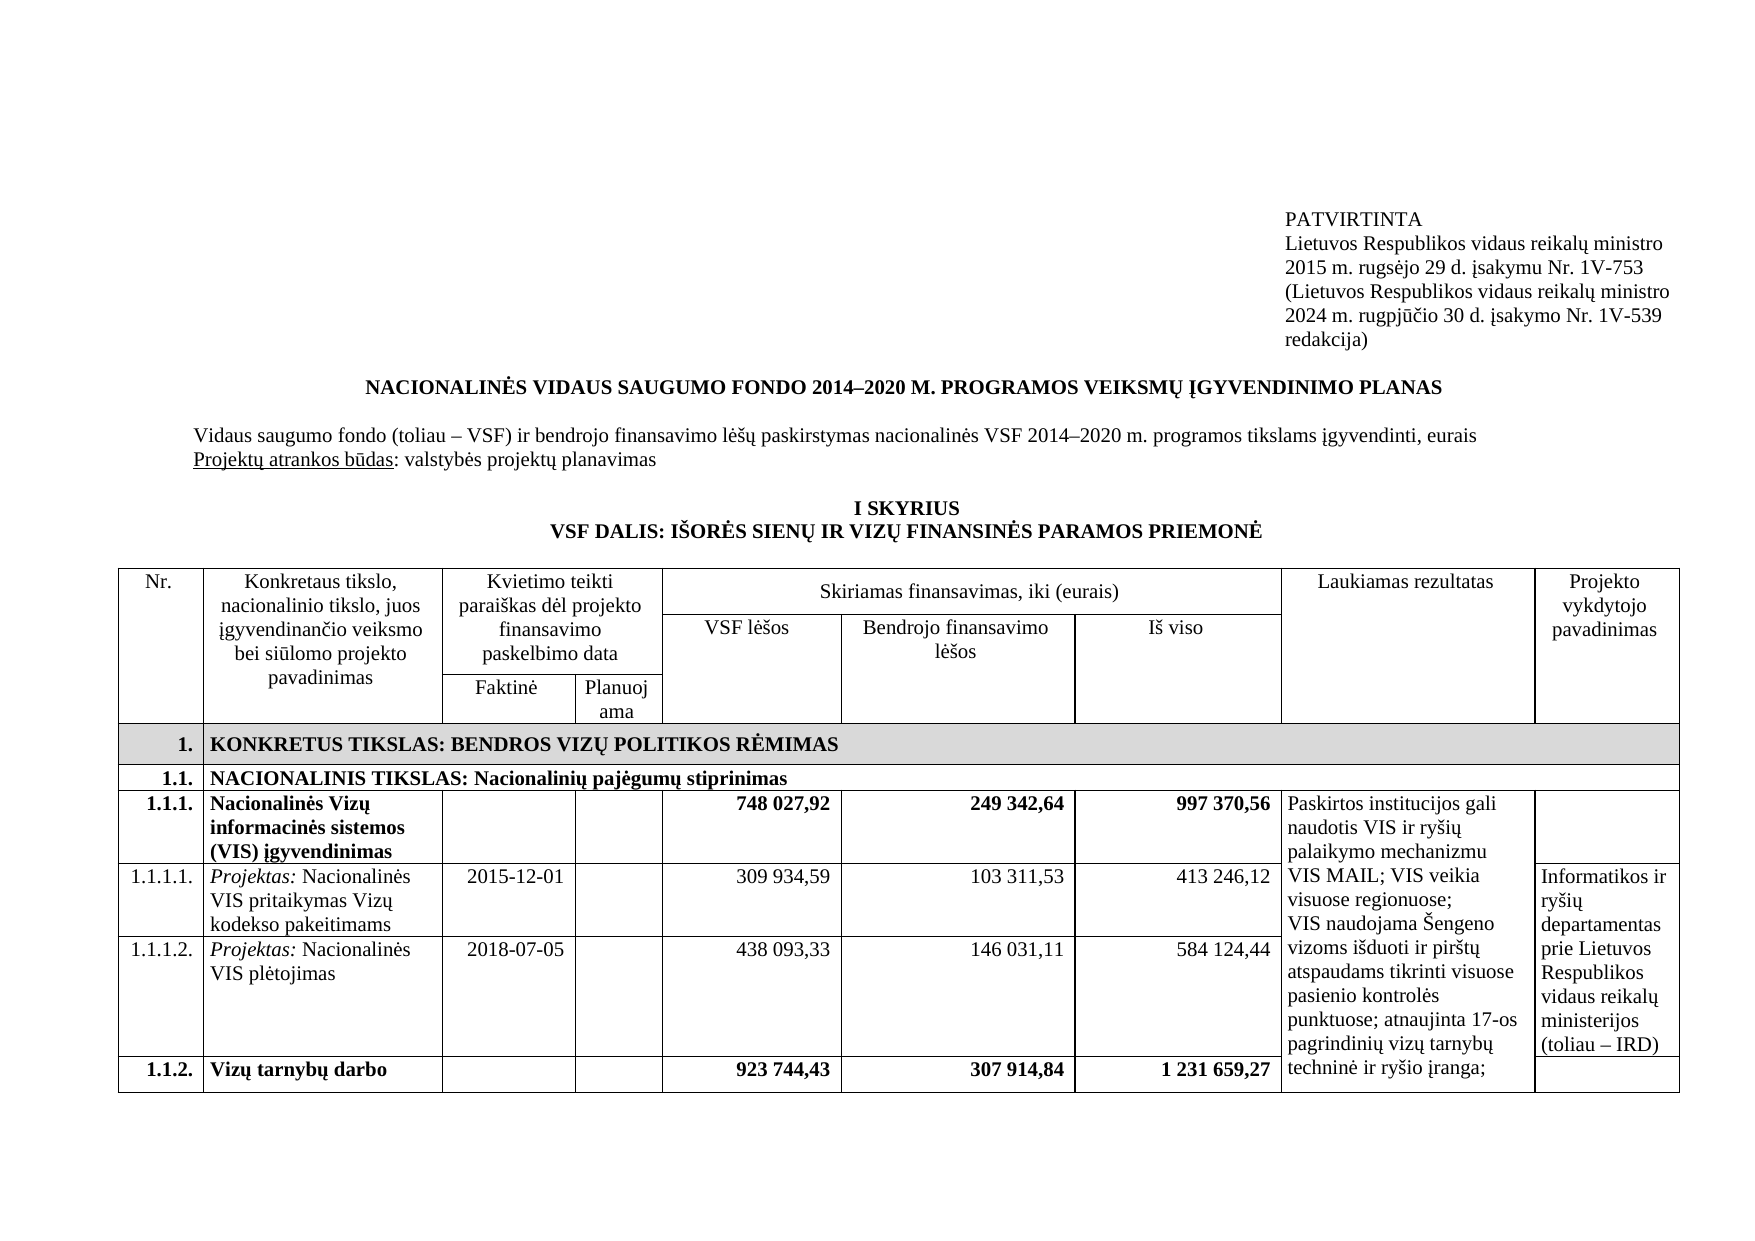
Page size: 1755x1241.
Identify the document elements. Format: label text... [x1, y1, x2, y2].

table_header Kvietimo teikti paraiškas dėl projekto finansavimo paskelbimo data [443, 569, 662, 674]
table_cell 1. [119, 724, 203, 764]
table_cell 997 370,56 [1076, 791, 1281, 863]
table_header Laukiamas rezultatas [1282, 569, 1534, 723]
text 2015 m. rugsėjo 29 d. įsakymu Nr. 1V-753 [1285, 255, 1695, 279]
table_cell Vizų tarnybų darbo [204, 1057, 442, 1092]
table_header Skiriamas finansavimas, iki (eurais) [663, 569, 1281, 614]
text (Lietuvos Respublikos vidaus reikalų ministro [1285, 279, 1695, 303]
table_cell [443, 1057, 575, 1092]
table_cell 307 914,84 [842, 1057, 1074, 1092]
table_cell 584 124,44 [1076, 937, 1281, 1056]
table_cell [576, 864, 662, 936]
table_cell 1.1.2. [119, 1057, 203, 1092]
table_cell 438 093,33 [663, 937, 841, 1056]
table_header Projekto vykdytojo pavadinimas [1536, 569, 1679, 723]
table_cell 1.1. [119, 765, 203, 789]
table_cell Faktinė [443, 675, 575, 723]
text Lietuvos Respublikos vidaus reikalų ministro [1285, 231, 1695, 255]
table_cell [443, 791, 575, 863]
table_header Konkretaus tikslo, nacionalinio tikslo, juos įgyvendinančio veiksmo bei siūlomo projekto pavadinimas [204, 569, 442, 723]
table_cell 146 031,11 [842, 937, 1074, 1056]
table_cell [576, 1057, 662, 1092]
table_cell Bendrojo finansavimo lėšos [842, 615, 1074, 723]
table_cell Projektas: Nacionalinės VIS plėtojimas [204, 937, 442, 1056]
table_cell Projektas: Nacionalinės VIS pritaikymas Vizų kodekso pakeitimams [204, 864, 442, 936]
table_cell [1536, 1057, 1679, 1092]
table_cell 249 342,64 [842, 791, 1074, 863]
table_cell 413 246,12 [1076, 864, 1281, 936]
table_cell 103 311,53 [842, 864, 1074, 936]
table_cell VSF lėšos [663, 615, 841, 723]
table_cell 748 027,92 [663, 791, 841, 863]
table_cell 1 231 659,27 [1076, 1057, 1281, 1092]
table_cell Nacionalinės Vizų informacinės sistemos (VIS) įgyvendinimas [204, 791, 442, 863]
table_cell Planuojama [576, 675, 662, 723]
table_cell 923 744,43 [663, 1057, 841, 1092]
table_cell KONKRETUS TIKSLAS: BENDROS VIZŲ POLITIKOS RĖMIMAS [204, 724, 1679, 764]
text VSF DALIS: IŠORĖS SIENŲ IR VIZŲ FINANSINĖS PARAMOS PRIEMONĖ [118, 519, 1695, 543]
table_cell 1.1.1.1. [119, 864, 203, 936]
table_cell [576, 937, 662, 1056]
table_cell 1.1.1.2. [119, 937, 203, 1056]
table_cell Paskirtos institucijos gali naudotis VIS ir ryšių palaikymo mechanizmu VIS MAIL; VIS veikia visuose regionuose; VIS naudojama Šengeno vizoms išduoti ir pirštų atspaudams tikrinti visuose pasienio kontrolės punktuose; atnaujinta 17-os pagrindinių vizų tarnybų techninė ir ryšio įranga; [1282, 791, 1534, 1092]
text Vidaus saugumo fondo (toliau – VSF) ir bendrojo finansavimo lėšų paskirstymas nacionalinės VSF 2014–2020 m. programos tikslams įgyvendinti, eurais [118, 423, 1695, 447]
text PATVIRTINTA [1285, 207, 1695, 231]
table_cell NACIONALINIS TIKSLAS: Nacionalinių pajėgumų stiprinimas [204, 765, 1679, 789]
table_cell 2018-07-05 [443, 937, 575, 1056]
text Projektų atrankos būdas: valstybės projektų planavimas [118, 447, 1695, 471]
text NACIONALINĖS VIDAUS SAUGUMO FONDO 2014–2020 M. PROGRAMOS VEIKSMŲ ĮGYVENDINIMO PLANAS [118, 375, 1695, 399]
table_cell [576, 791, 662, 863]
table_cell Iš viso [1076, 615, 1281, 723]
text I SKYRIUS [118, 495, 1695, 519]
table_header Nr. [119, 569, 203, 723]
table_cell 1.1.1. [119, 791, 203, 863]
table_cell 2015-12-01 [443, 864, 575, 936]
text 2024 m. rugpjūčio 30 d. įsakymo Nr. 1V-539 [1285, 303, 1695, 327]
table_cell 309 934,59 [663, 864, 841, 936]
text redakcija) [1285, 327, 1695, 351]
table_cell Informatikos ir ryšių departamentas prie Lietuvos Respublikos vidaus reikalų ministerijos (toliau – IRD) [1536, 864, 1679, 1056]
table_cell [1536, 791, 1679, 863]
